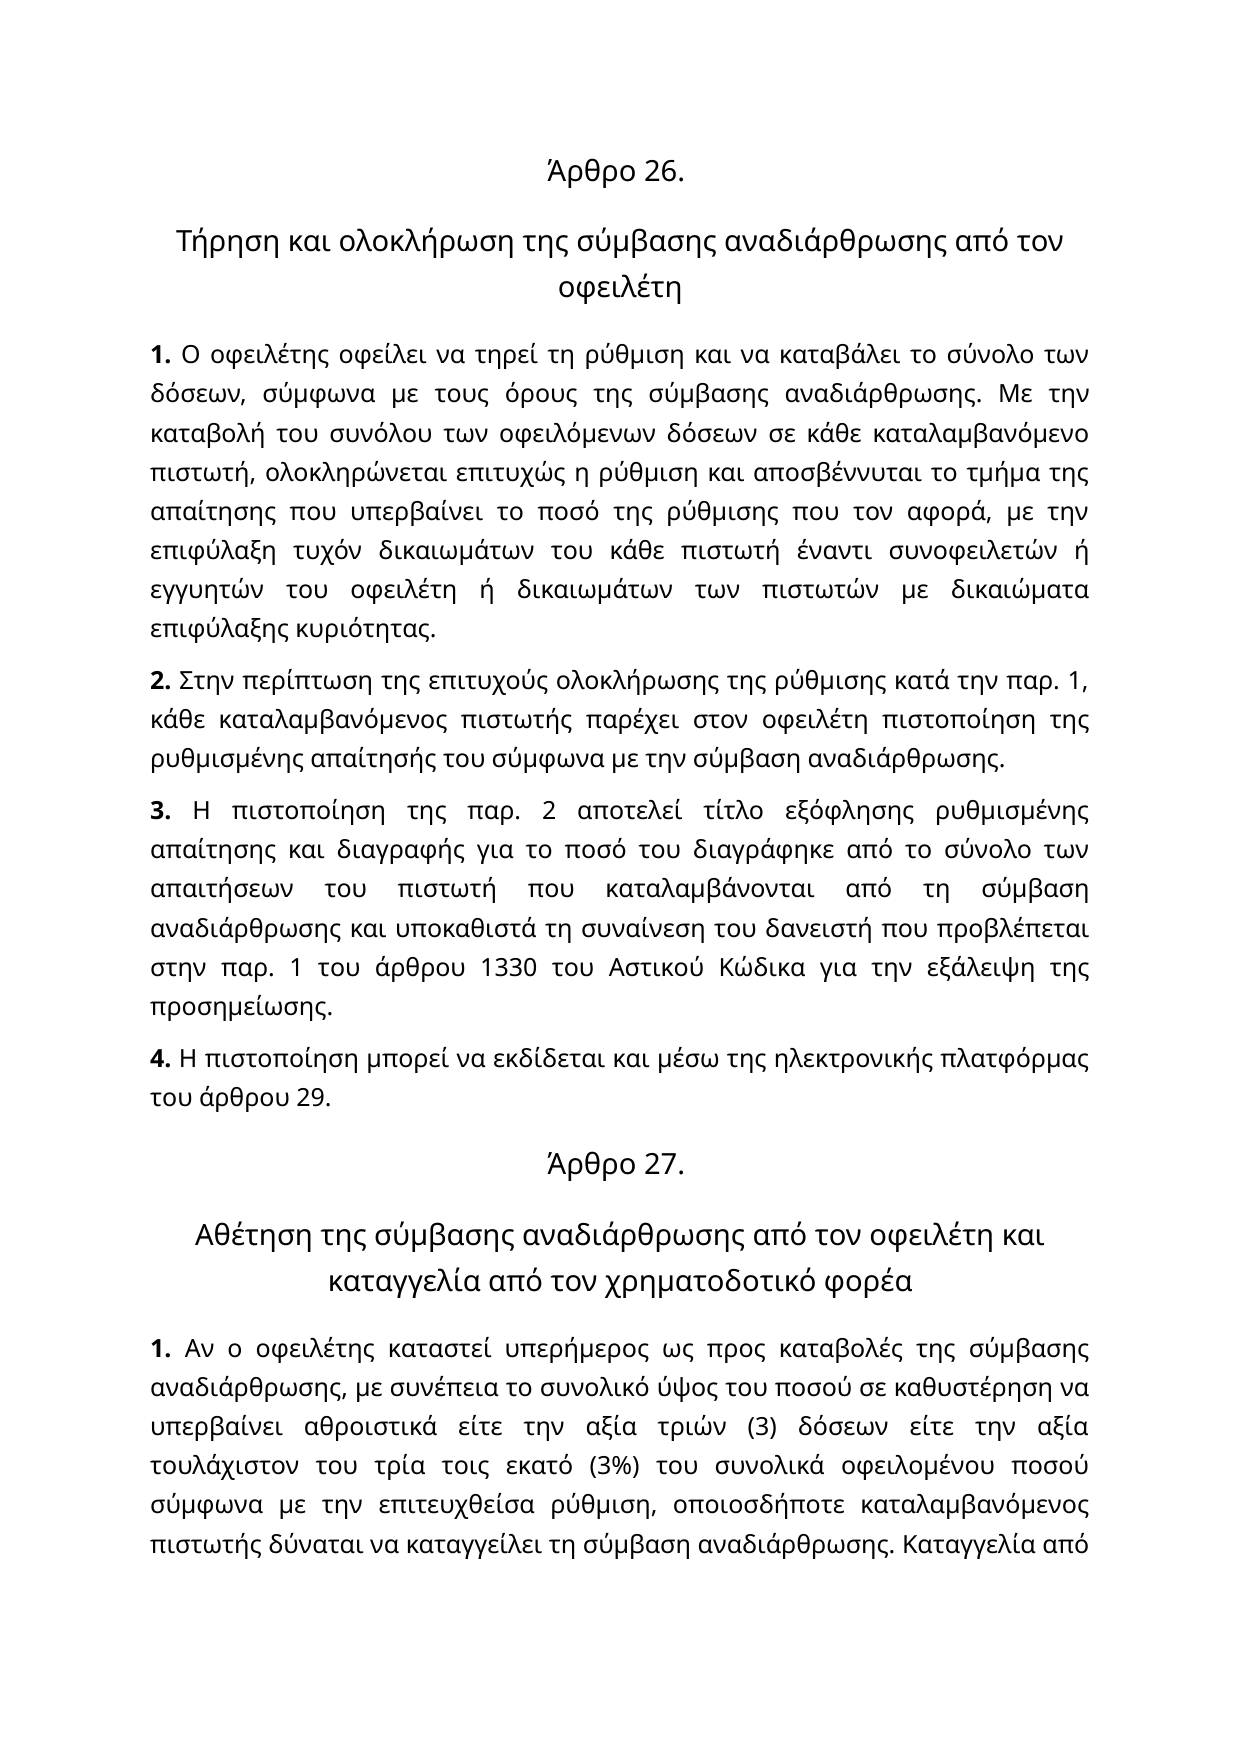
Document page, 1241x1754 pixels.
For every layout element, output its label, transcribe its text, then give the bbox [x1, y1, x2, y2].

subtitle Τήρηση και ολοκλήρωση της σύμβασης αναδιάρθρωσης από τον οφειλέτη [150, 221, 1090, 306]
text 2. Στην περίπτωση της επιτυχούς ολοκλήρωσης της ρύθμισης κατά την παρ. 1, κάθε καταλαμβανόμενος πιστωτής παρέχει στον οφειλέτη πιστοποίηση της ρυθμισμένης απαίτησής του σύμφωνα με την σύμβαση αναδιάρθρωσης. [150, 663, 1090, 775]
text 3. Η πιστοποίηση της παρ. 2 αποτελεί τίτλο εξόφλησης ρυθμισμένης απαίτησης και διαγραφής για το ποσό του διαγράφηκε από το σύνολο των απαιτήσεων του πιστωτή που καταλαμβάνονται από τη σύμβαση αναδιάρθρωσης και υποκαθιστά τη συναίνεση του δανειστή που προβλέπεται στην παρ. 1 του άρθρου 1330 του Αστικού Κώδικα για την εξάλειψη της προσημείωσης. [150, 793, 1090, 1023]
text 1. Ο οφειλέτης οφείλει να τηρεί τη ρύθμιση και να καταβάλει το σύνολο των δόσεων, σύμφωνα με τους όρους της σύμβασης αναδιάρθρωσης. Με την καταβολή του συνόλου των οφειλόμενων δόσεων σε κάθε καταλαμβανόμενο πιστωτή, ολοκληρώνεται επιτυχώς η ρύθμιση και αποσβέννυται το τμήμα της απαίτησης που υπερβαίνει το ποσό της ρύθμισης που τον αφορά, με την επιφύλαξη τυχόν δικαιωμάτων του κάθε πιστωτή έναντι συνοφειλετών ή εγγυητών του οφειλέτη ή δικαιωμάτων των πιστωτών με δικαιώματα επιφύλαξης κυριότητας. [150, 337, 1090, 645]
text 4. Η πιστοποίηση μπορεί να εκδίδεται και μέσω της ηλεκτρονικής πλατφόρμας του άρθρου 29. [150, 1040, 1090, 1113]
subtitle Άρθρο 27. [150, 1143, 1090, 1183]
subtitle Αθέτηση της σύμβασης αναδιάρθρωσης από τον οφειλέτη και καταγγελία από τον χρηματοδοτικό φορέα [150, 1214, 1090, 1299]
subtitle Άρθρο 26. [150, 150, 1090, 190]
text 1. Αν ο οφειλέτης καταστεί υπερήμερος ως προς καταβολές της σύμβασης αναδιάρθρωσης, με συνέπεια το συνολικό ύψος του ποσού σε καθυστέρηση να υπερβαίνει αθροιστικά είτε την αξία τριών (3) δόσεων είτε την αξία τουλάχιστον του τρία τοις εκατό (3%) του συνολικά οφειλομένου ποσού σύμφωνα με την επιτευχθείσα ρύθμιση, οποιοσδήποτε καταλαμβανόμενος πιστωτής δύναται να καταγγείλει τη σύμβαση αναδιάρθρωσης. Καταγγελία από [150, 1330, 1090, 1560]
